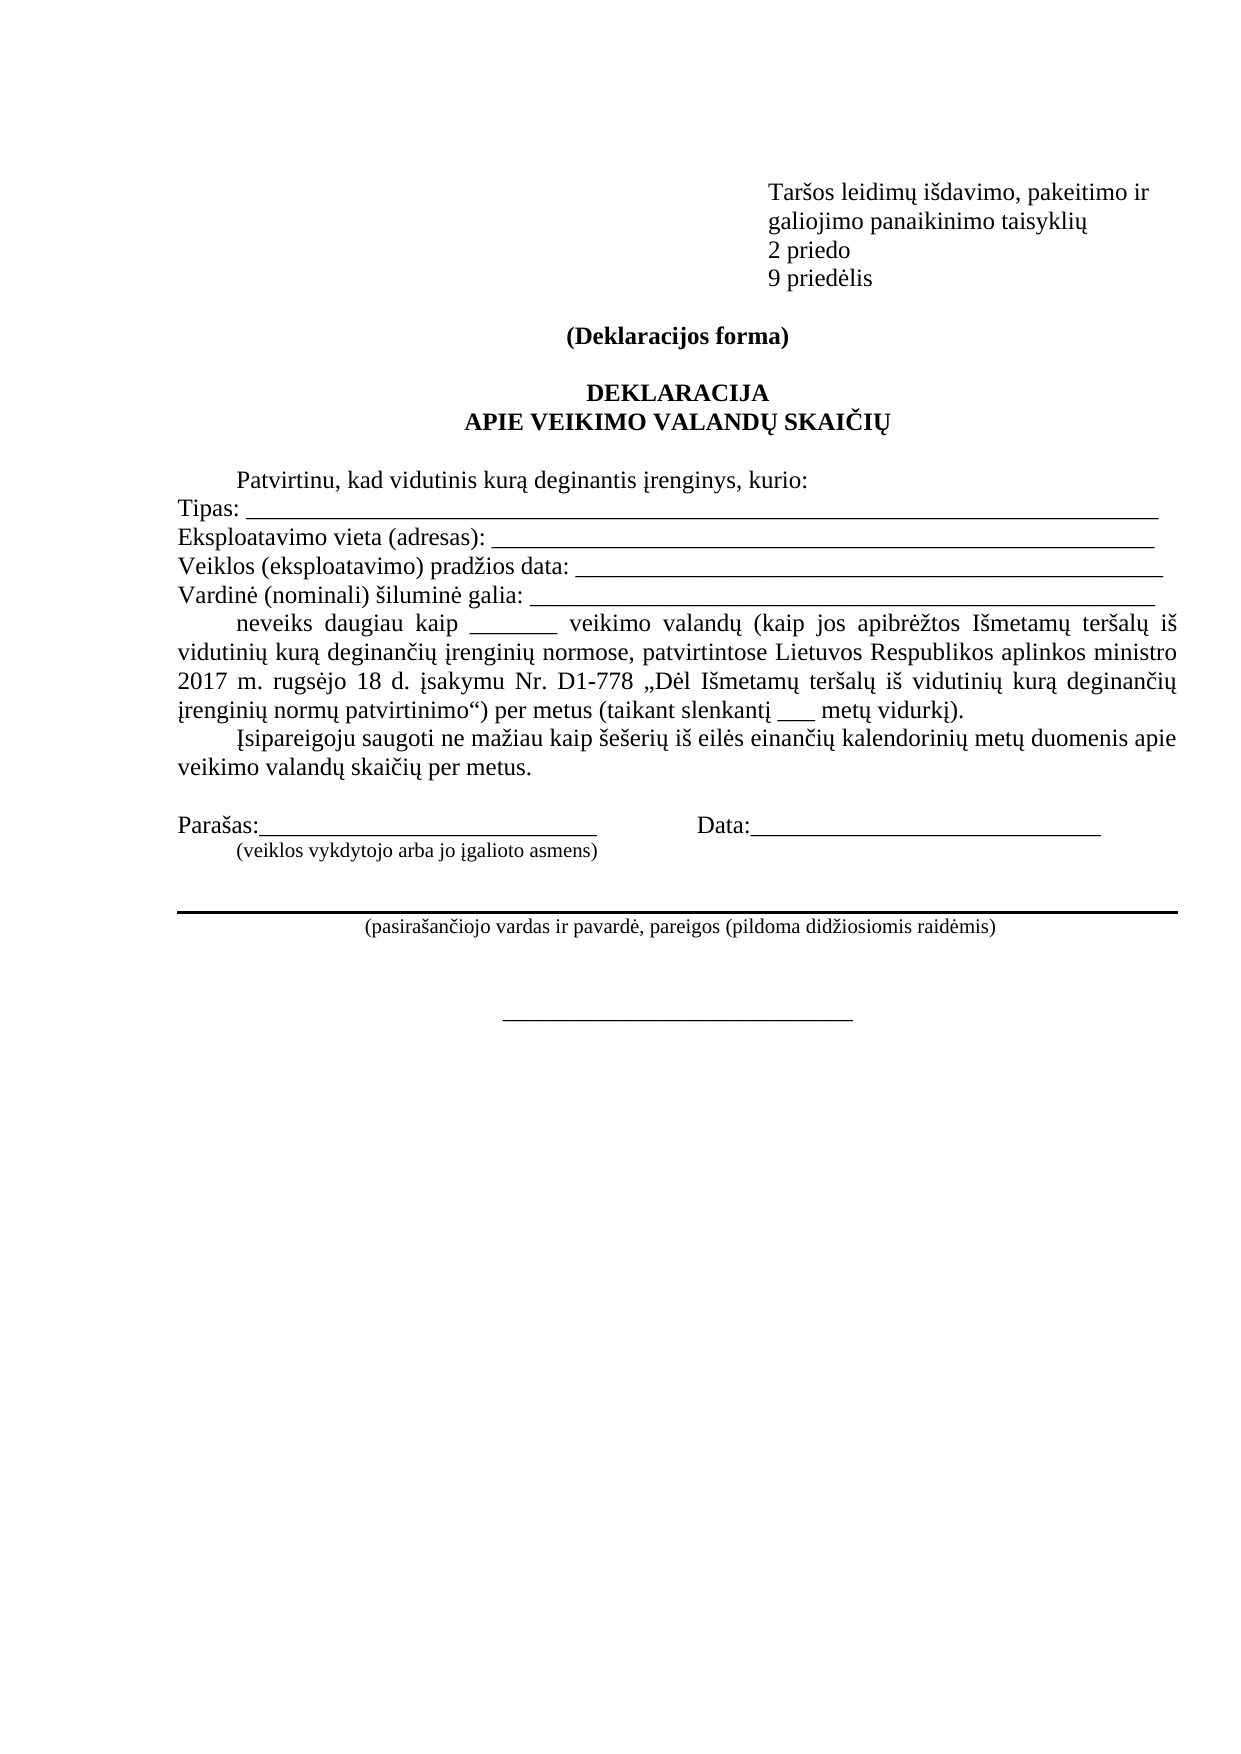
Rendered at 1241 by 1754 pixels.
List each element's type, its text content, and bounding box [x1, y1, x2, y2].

text Veiklos (eksploatavimo) pradžios data: _______________________________________________ [177, 551, 1178, 580]
text DEKLARACIJA [177, 378, 1178, 407]
text (Deklaracijos forma) [177, 321, 1178, 350]
text Tipas: _________________________________________________________________________ [177, 493, 1178, 522]
text galiojimo panaikinimo taisyklių [768, 206, 1178, 235]
text Taršos leidimų išdavimo, pakeitimo ir [768, 177, 1178, 206]
text Parašas:___________________________ Data:____________________________ [177, 810, 1178, 838]
text 2 priedo [768, 235, 1178, 263]
text neveiks daugiau kaip _______ veikimo valandų (kaip jos apibrėžtos Išmetamų teršalų iš vidutinių kurą deginančių įrenginių normose, patvirtintose Lietuvos Respublikos aplinkos ministro 2017 m. rugsėjo 18 d. įsakymu Nr. D1-778 „Dėl Išmetamų teršalų iš vidutinių kurą deginančių įrenginių normų patvirtinimo“) per metus (taikant slenkantį ___ metų vidurkį). [177, 608, 1178, 723]
text Vardinė (nominali) šiluminė galia: __________________________________________________ [177, 580, 1178, 608]
text (veiklos vykdytojo arba jo įgalioto asmens) [177, 838, 1178, 862]
text APIE VEIKIMO VALANDŲ SKAIČIŲ [177, 407, 1178, 436]
text (pasirašančiojo vardas ir pavardė, pareigos (pildoma didžiosiomis raidėmis) [177, 914, 1178, 938]
text Eksploatavimo vieta (adresas): _____________________________________________________ [177, 522, 1178, 551]
text Patvirtinu, kad vidutinis kurą deginantis įrenginys, kurio: [177, 465, 1178, 493]
text Įsipareigoju saugoti ne mažiau kaip šešerių iš eilės einančių kalendorinių metų duomenis apie veikimo valandų skaičių per metus. [177, 723, 1178, 781]
text 9 priedėlis [768, 263, 1178, 292]
text ____________________________ [177, 995, 1178, 1024]
